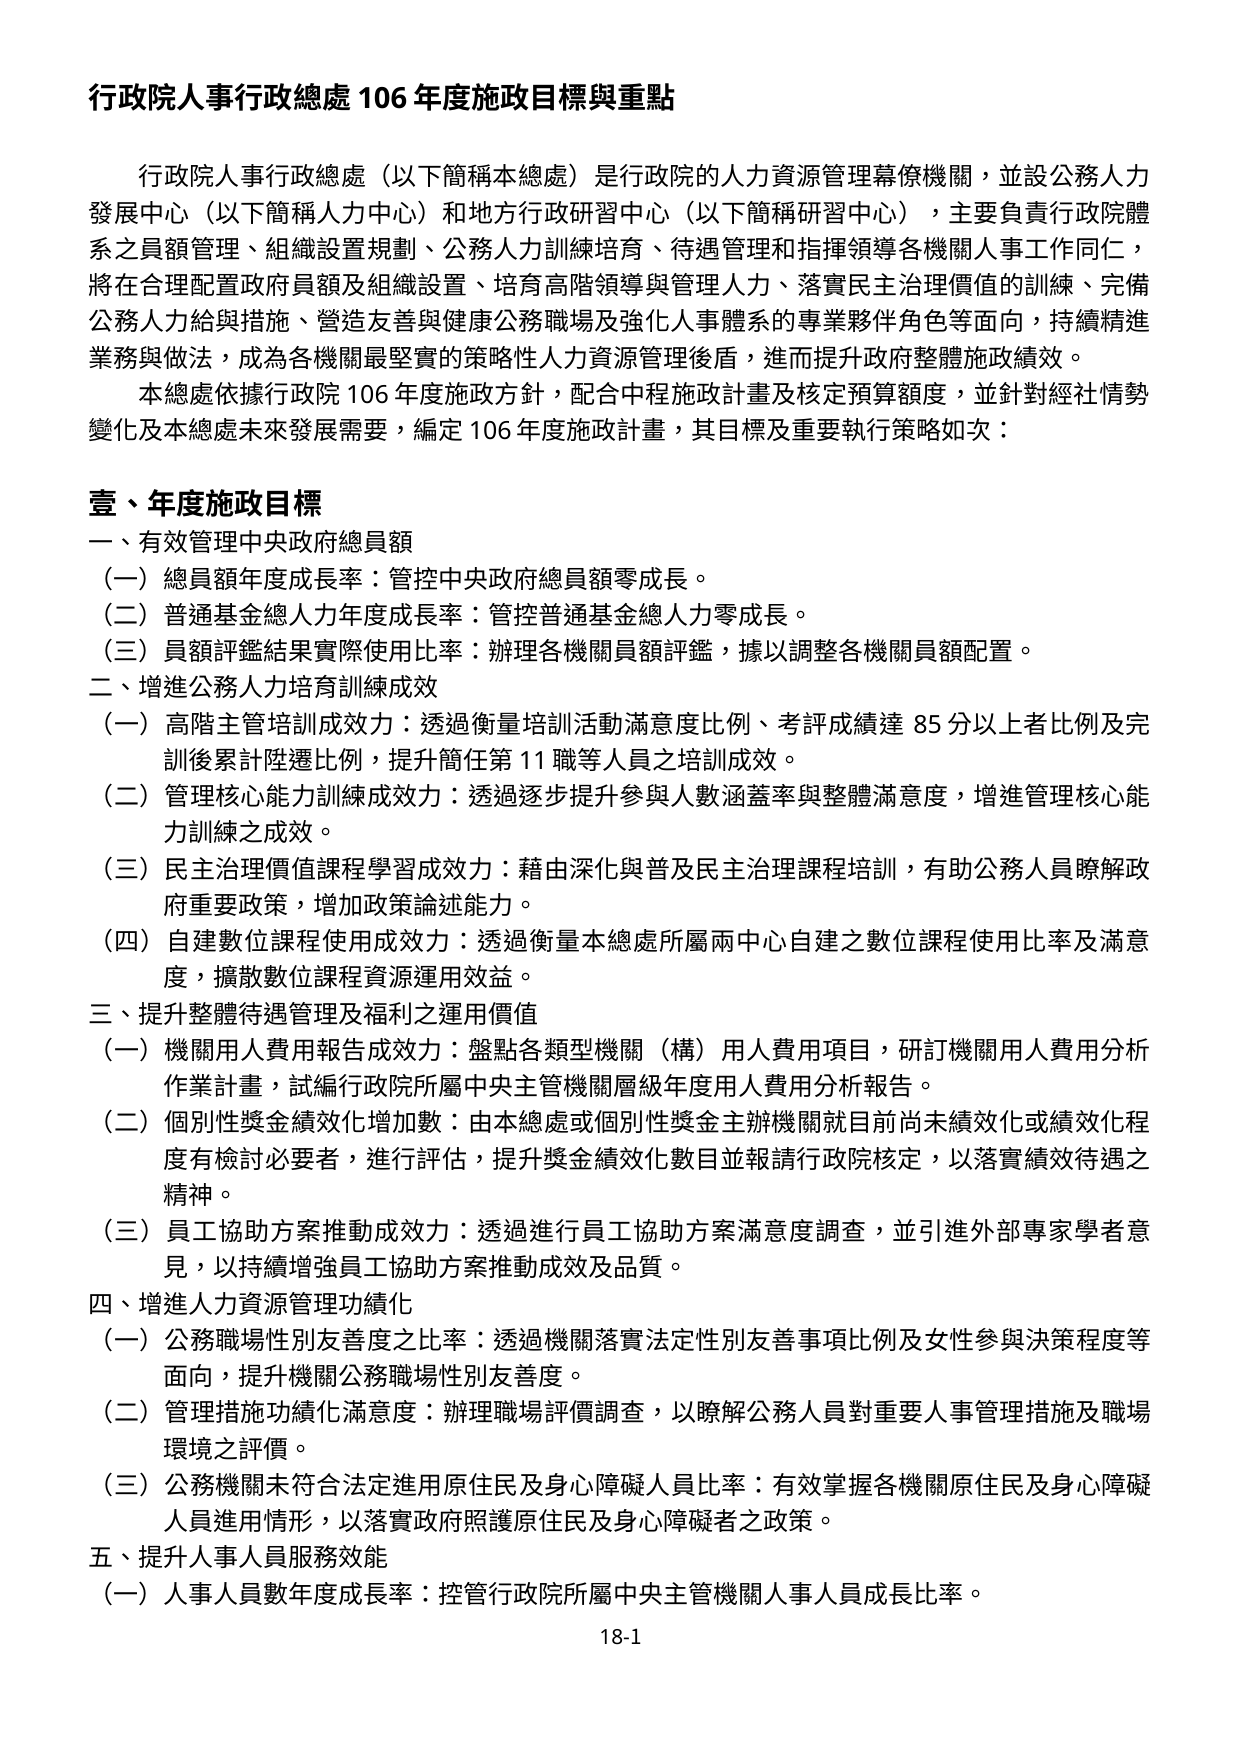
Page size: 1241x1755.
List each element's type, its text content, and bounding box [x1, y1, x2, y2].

text 行政院人事行政總處106年度施政目標與重點 [89, 75, 1152, 117]
text （三）員工協助方案推動成效力：透過進行員工協助方案滿意度調查，並引進外部專家學者意見，以持續增強員工協助方案推動成效及品質。 [89, 1212, 1152, 1284]
text 四、增進人力資源管理功績化 [89, 1284, 1152, 1320]
text （二）個別性獎金績效化增加數：由本總處或個別性獎金主辦機關就目前尚未績效化或績效化程度有檢討必要者，進行評估，提升獎金績效化數目並報請行政院核定，以落實績效待遇之精神。 [89, 1103, 1152, 1212]
text （二）管理措施功績化滿意度：辦理職場評價調查，以瞭解公務人員對重要人事管理措施及職場環境之評價。 [89, 1393, 1152, 1465]
text （一）人事人員數年度成長率：控管行政院所屬中央主管機關人事人員成長比率。 [89, 1574, 1152, 1610]
text （三）員額評鑑結果實際使用比率：辦理各機關員額評鑑，據以調整各機關員額配置。 [89, 632, 1152, 668]
text 壹、年度施政目標 [89, 481, 1152, 523]
text 一、有效管理中央政府總員額 [89, 523, 1152, 559]
text （一）機關用人費用報告成效力：盤點各類型機關（構）用人費用項目，研訂機關用人費用分析作業計畫，試編行政院所屬中央主管機關層級年度用人費用分析報告。 [89, 1030, 1152, 1103]
text 二、增進公務人力培育訓練成效 [89, 668, 1152, 704]
text 本總處依據行政院106年度施政方針，配合中程施政計畫及核定預算額度，並針對經社情勢變化及本總處未來發展需要，編定106年度施政計畫，其目標及重要執行策略如次： [89, 374, 1152, 447]
text （三）公務機關未符合法定進用原住民及身心障礙人員比率：有效掌握各機關原住民及身心障礙人員進用情形，以落實政府照護原住民及身心障礙者之政策。 [89, 1465, 1152, 1538]
text （三）民主治理價值課程學習成效力：藉由深化與普及民主治理課程培訓，有助公務人員瞭解政府重要政策，增加政策論述能力。 [89, 849, 1152, 922]
text 行政院人事行政總處（以下簡稱本總處）是行政院的人力資源管理幕僚機關，並設公務人力發展中心（以下簡稱人力中心）和地方行政研習中心（以下簡稱研習中心），主要負責行政院體系之員額管理、組織設置規劃、公務人力訓練培育、待遇管理和指揮領導各機關人事工作同仁，將在合理配置政府員額及組織設置、培育高階領導與管理人力、落實民主治理價值的訓練、完備公務人力給與措施、營造友善與健康公務職場及強化人事體系的專業夥伴角色等面向，持續精進業務與做法，成為各機關最堅實的策略性人力資源管理後盾，進而提升政府整體施政績效。 [89, 157, 1152, 374]
text 五、提升人事人員服務效能 [89, 1538, 1152, 1574]
text （二）普通基金總人力年度成長率：管控普通基金總人力零成長。 [89, 595, 1152, 632]
text （一）總員額年度成長率：管控中央政府總員額零成長。 [89, 559, 1152, 595]
text （一）公務職場性別友善度之比率：透過機關落實法定性別友善事項比例及女性參與決策程度等面向，提升機關公務職場性別友善度。 [89, 1320, 1152, 1393]
text （一）高階主管培訓成效力：透過衡量培訓活動滿意度比例、考評成績達85分以上者比例及完訓後累計陞遷比例，提升簡任第11職等人員之培訓成效。 [89, 704, 1152, 777]
text 三、提升整體待遇管理及福利之運用價值 [89, 994, 1152, 1030]
text （四）自建數位課程使用成效力：透過衡量本總處所屬兩中心自建之數位課程使用比率及滿意度，擴散數位課程資源運用效益。 [89, 922, 1152, 994]
text （二）管理核心能力訓練成效力：透過逐步提升參與人數涵蓋率與整體滿意度，增進管理核心能力訓練之成效。 [89, 777, 1152, 849]
